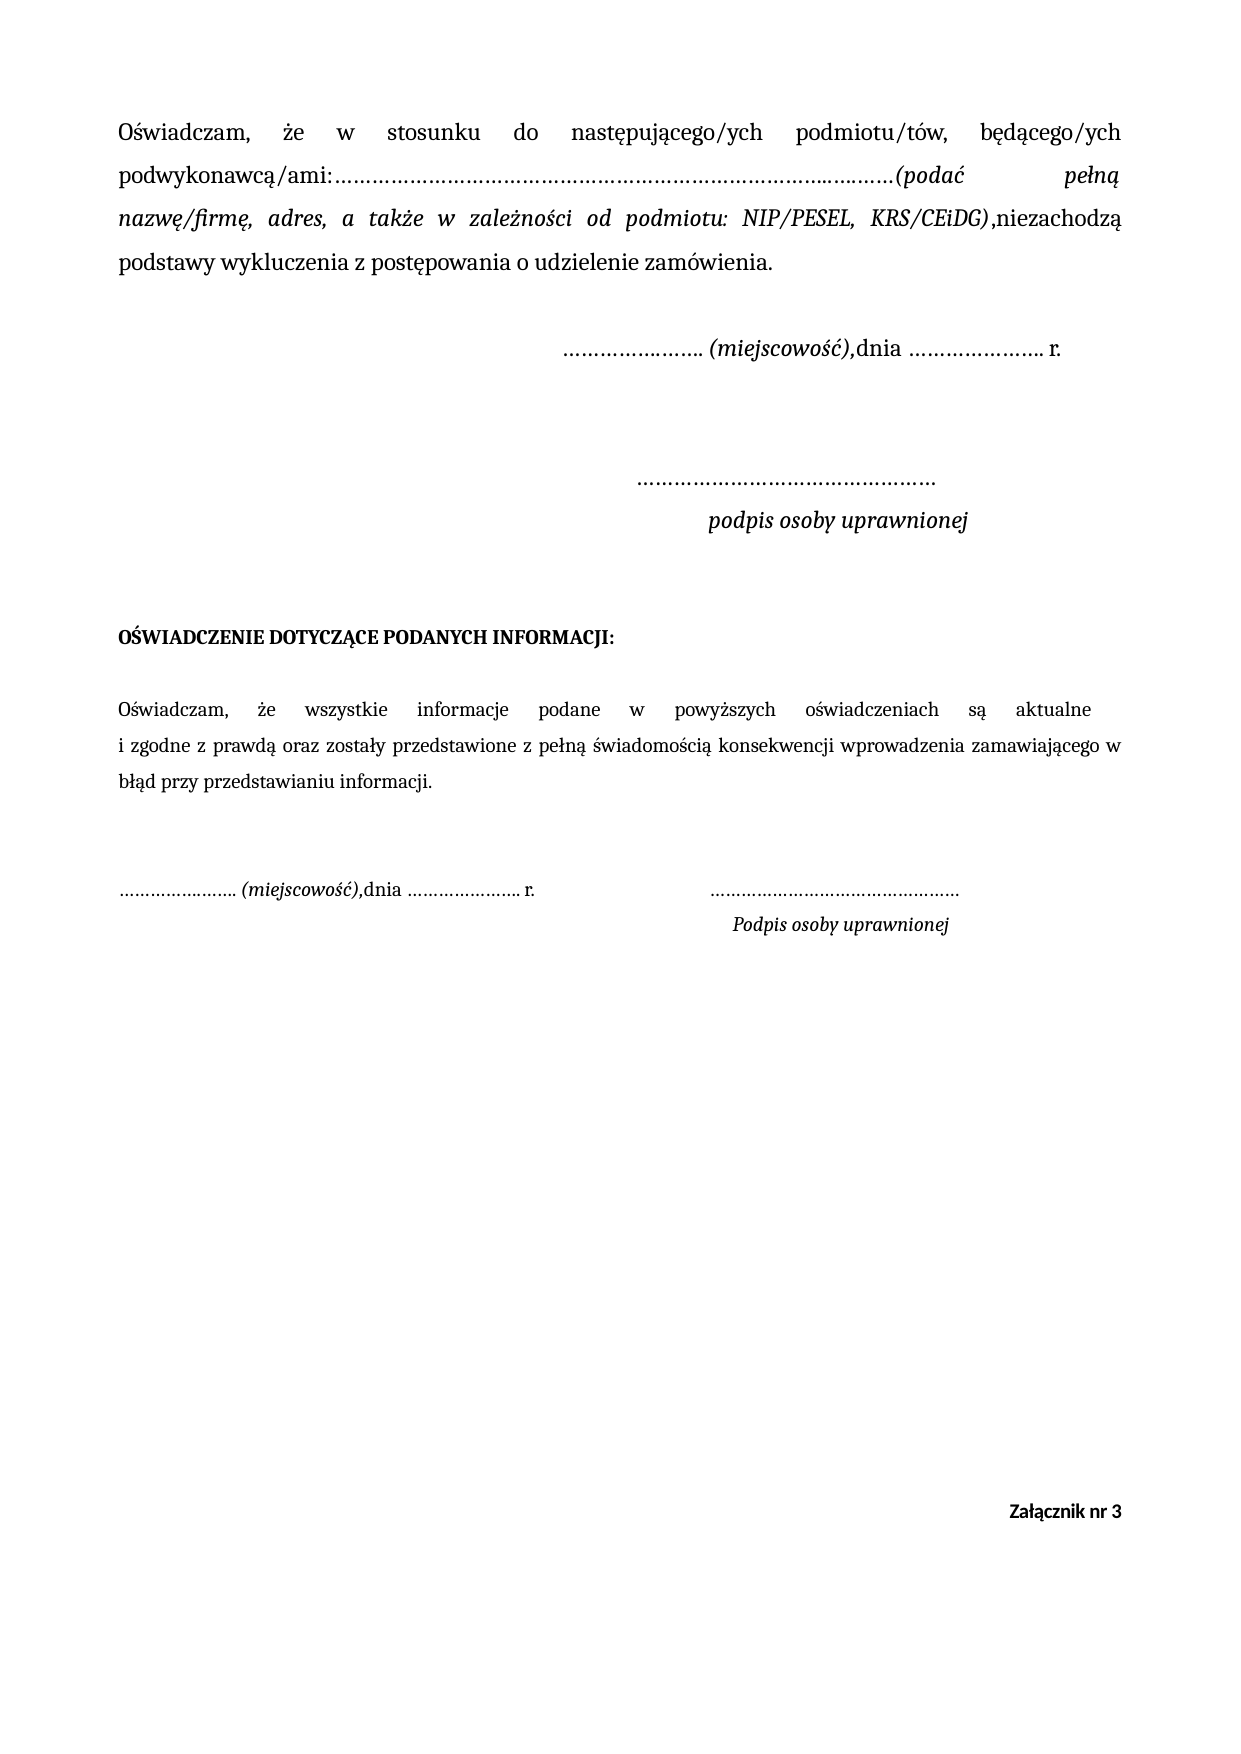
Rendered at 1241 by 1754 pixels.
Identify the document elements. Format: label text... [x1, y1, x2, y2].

text ………………………………………… [118, 420, 1122, 492]
text podpis osoby uprawnionej [708, 506, 1122, 535]
text Oświadczam, że wszystkie informacje podane w powyższych oświadczeniach są aktualne i zgodne z prawdą oraz zostały przedstawione z pełną świadomością konsekwencji wprowadzenia zamawiającego w błąd przy przedstawianiu informacji. [118, 697, 1122, 793]
text Załącznik nr 3 [271, 1498, 1122, 1523]
text Podpis osoby uprawnionej [118, 913, 1122, 937]
text Oświadczam, że w stosunku do następującego/ych podmiotu/tów, będącego/ych podwykonawcą/ami:……………………………………………………………………..….……(podać pełną nazwę/firmę, adres, a także w zależności od podmiotu: NIP/PESEL, KRS/CEiDG),niezachodzą podstawy wykluczenia z postępowania o udzielenie zamówienia. [118, 118, 1122, 276]
text …………….……. (miejscowość),dnia …………………. r. [118, 334, 1122, 362]
text OŚWIADCZENIE DOTYCZĄCE PODANYCH INFORMACJI: [118, 626, 1122, 649]
text …………….……. (miejscowość),dnia …………………. r. ………………………………………… [118, 877, 1122, 901]
